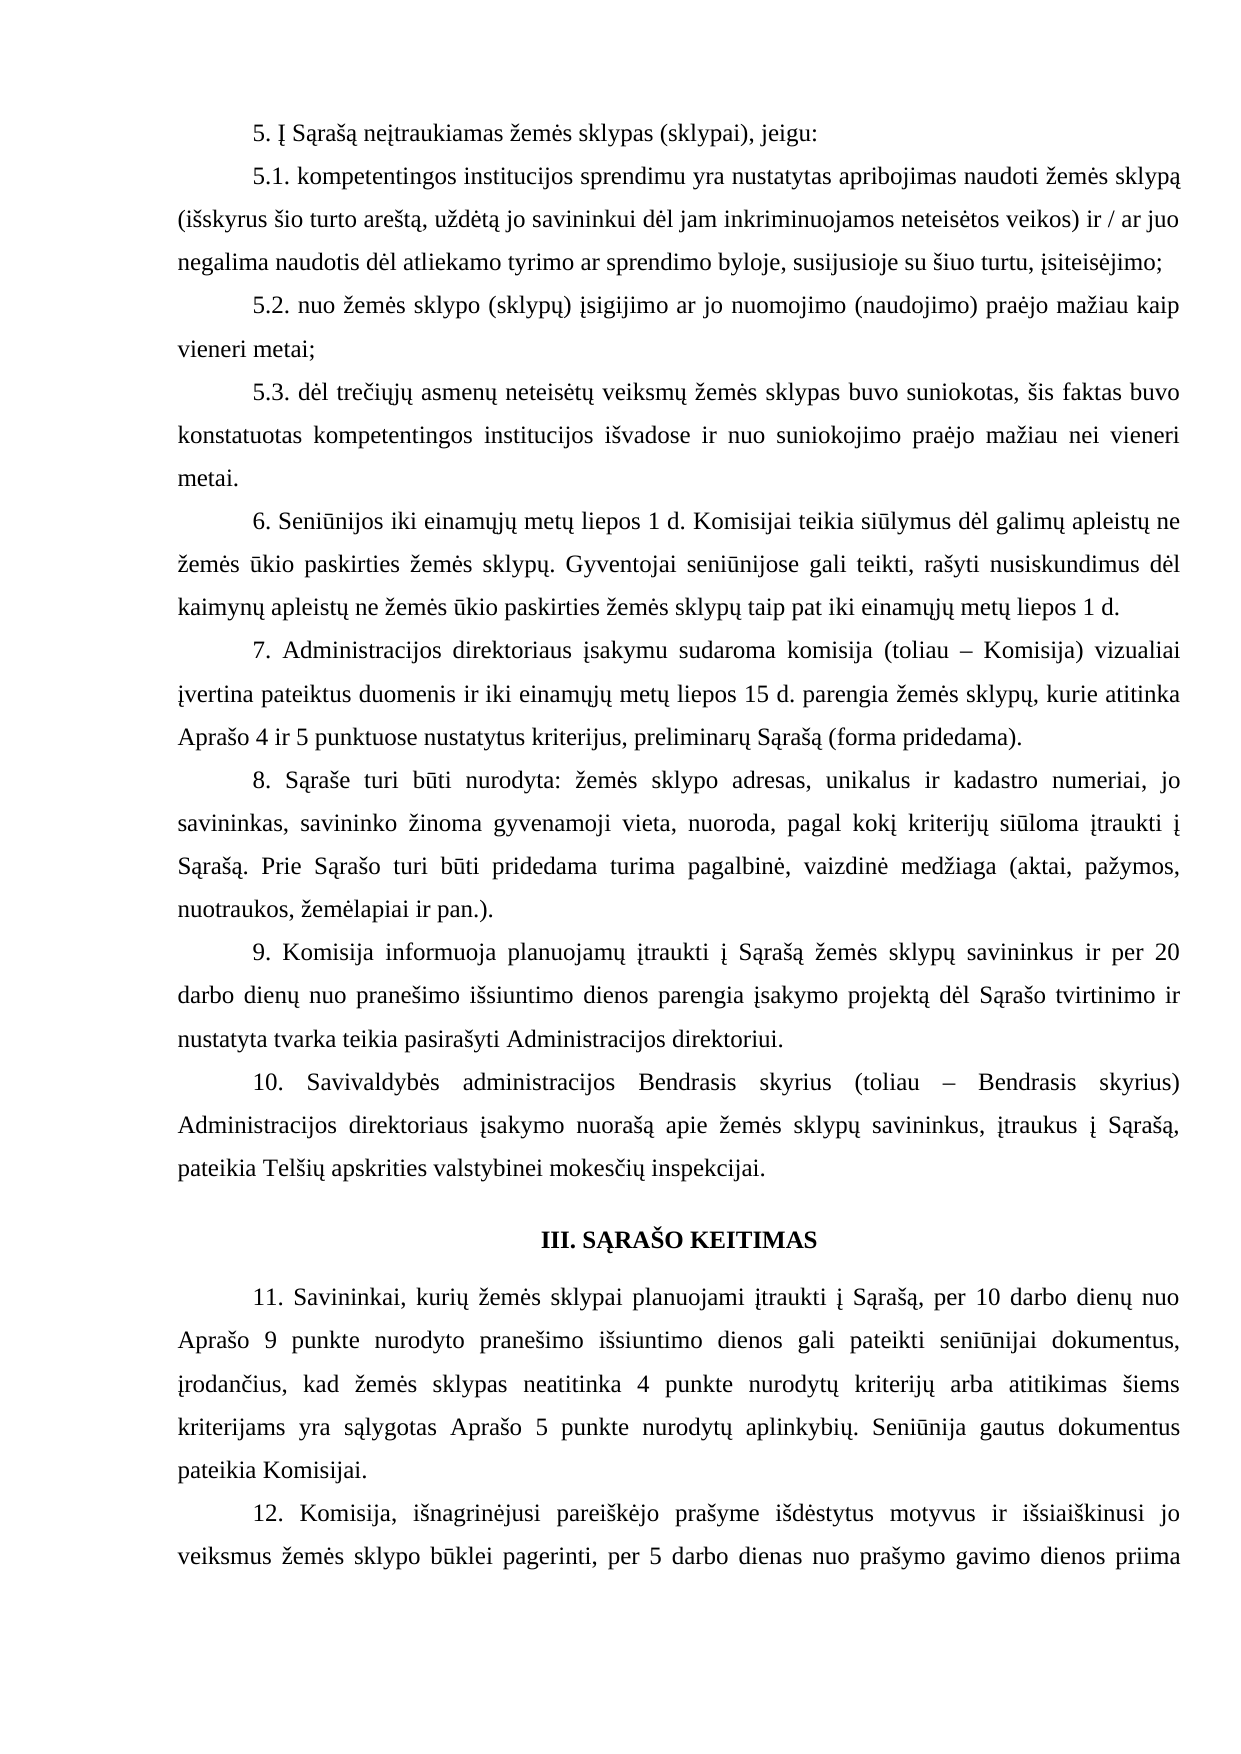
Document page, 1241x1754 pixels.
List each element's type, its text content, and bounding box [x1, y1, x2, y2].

text 5. Į Sąrašą neįtraukiamas žemės sklypas (sklypai), jeigu: [177, 118, 1181, 147]
text 5.3. dėl trečiųjų asmenų neteisėtų veiksmų žemės sklypas buvo suniokotas, šis faktas buvo konstatuotas kompetentingos institucijos išvadose ir nuo suniokojimo praėjo mažiau nei vieneri metai. [177, 377, 1181, 492]
text 7. Administracijos direktoriaus įsakymu sudaroma komisija (toliau – Komisija) vizualiai įvertina pateiktus duomenis ir iki einamųjų metų liepos 15 d. parengia žemės sklypų, kurie atitinka Aprašo 4 ir 5 punktuose nustatytus kriterijus, preliminarų Sąrašą (forma pridedama). [177, 636, 1181, 751]
text 10. Savivaldybės administracijos Bendrasis skyrius (toliau – Bendrasis skyrius) Administracijos direktoriaus įsakymo nuorašą apie žemės sklypų savininkus, įtraukus į Sąrašą, pateikia Telšių apskrities valstybinei mokesčių inspekcijai. [177, 1067, 1181, 1182]
text III. SĄRAŠO KEITIMAS [177, 1225, 1181, 1254]
text 6. Seniūnijos iki einamųjų metų liepos 1 d. Komisijai teikia siūlymus dėl galimų apleistų ne žemės ūkio paskirties žemės sklypų. Gyventojai seniūnijose gali teikti, rašyti nusiskundimus dėl kaimynų apleistų ne žemės ūkio paskirties žemės sklypų taip pat iki einamųjų metų liepos 1 d. [177, 506, 1181, 621]
text 5.2. nuo žemės sklypo (sklypų) įsigijimo ar jo nuomojimo (naudojimo) praėjo mažiau kaip vieneri metai; [177, 291, 1181, 362]
text 12. Komisija, išnagrinėjusi pareiškėjo prašyme išdėstytus motyvus ir išsiaiškinusi jo veiksmus žemės sklypo būklei pagerinti, per 5 darbo dienas nuo prašymo gavimo dienos priima [177, 1498, 1181, 1570]
text 9. Komisija informuoja planuojamų įtraukti į Sąrašą žemės sklypų savininkus ir per 20 darbo dienų nuo pranešimo išsiuntimo dienos parengia įsakymo projektą dėl Sąrašo tvirtinimo ir nustatyta tvarka teikia pasirašyti Administracijos direktoriui. [177, 937, 1181, 1052]
text 5.1. kompetentingos institucijos sprendimu yra nustatytas apribojimas naudoti žemės sklypą (išskyrus šio turto areštą, uždėtą jo savininkui dėl jam inkriminuojamos neteisėtos veikos) ir / ar juo negalima naudotis dėl atliekamo tyrimo ar sprendimo byloje, susijusioje su šiuo turtu, įsiteisėjimo; [177, 161, 1181, 276]
text 8. Sąraše turi būti nurodyta: žemės sklypo adresas, unikalus ir kadastro numeriai, jo savininkas, savininko žinoma gyvenamoji vieta, nuoroda, pagal kokį kriterijų siūloma įtraukti į Sąrašą. Prie Sąrašo turi būti pridedama turima pagalbinė, vaizdinė medžiaga (aktai, pažymos, nuotraukos, žemėlapiai ir pan.). [177, 765, 1181, 923]
text 11. Savininkai, kurių žemės sklypai planuojami įtraukti į Sąrašą, per 10 darbo dienų nuo Aprašo 9 punkte nurodyto pranešimo išsiuntimo dienos gali pateikti seniūnijai dokumentus, įrodančius, kad žemės sklypas neatitinka 4 punkte nurodytų kriterijų arba atitikimas šiems kriterijams yra sąlygotas Aprašo 5 punkte nurodytų aplinkybių. Seniūnija gautus dokumentus pateikia Komisijai. [177, 1282, 1181, 1484]
